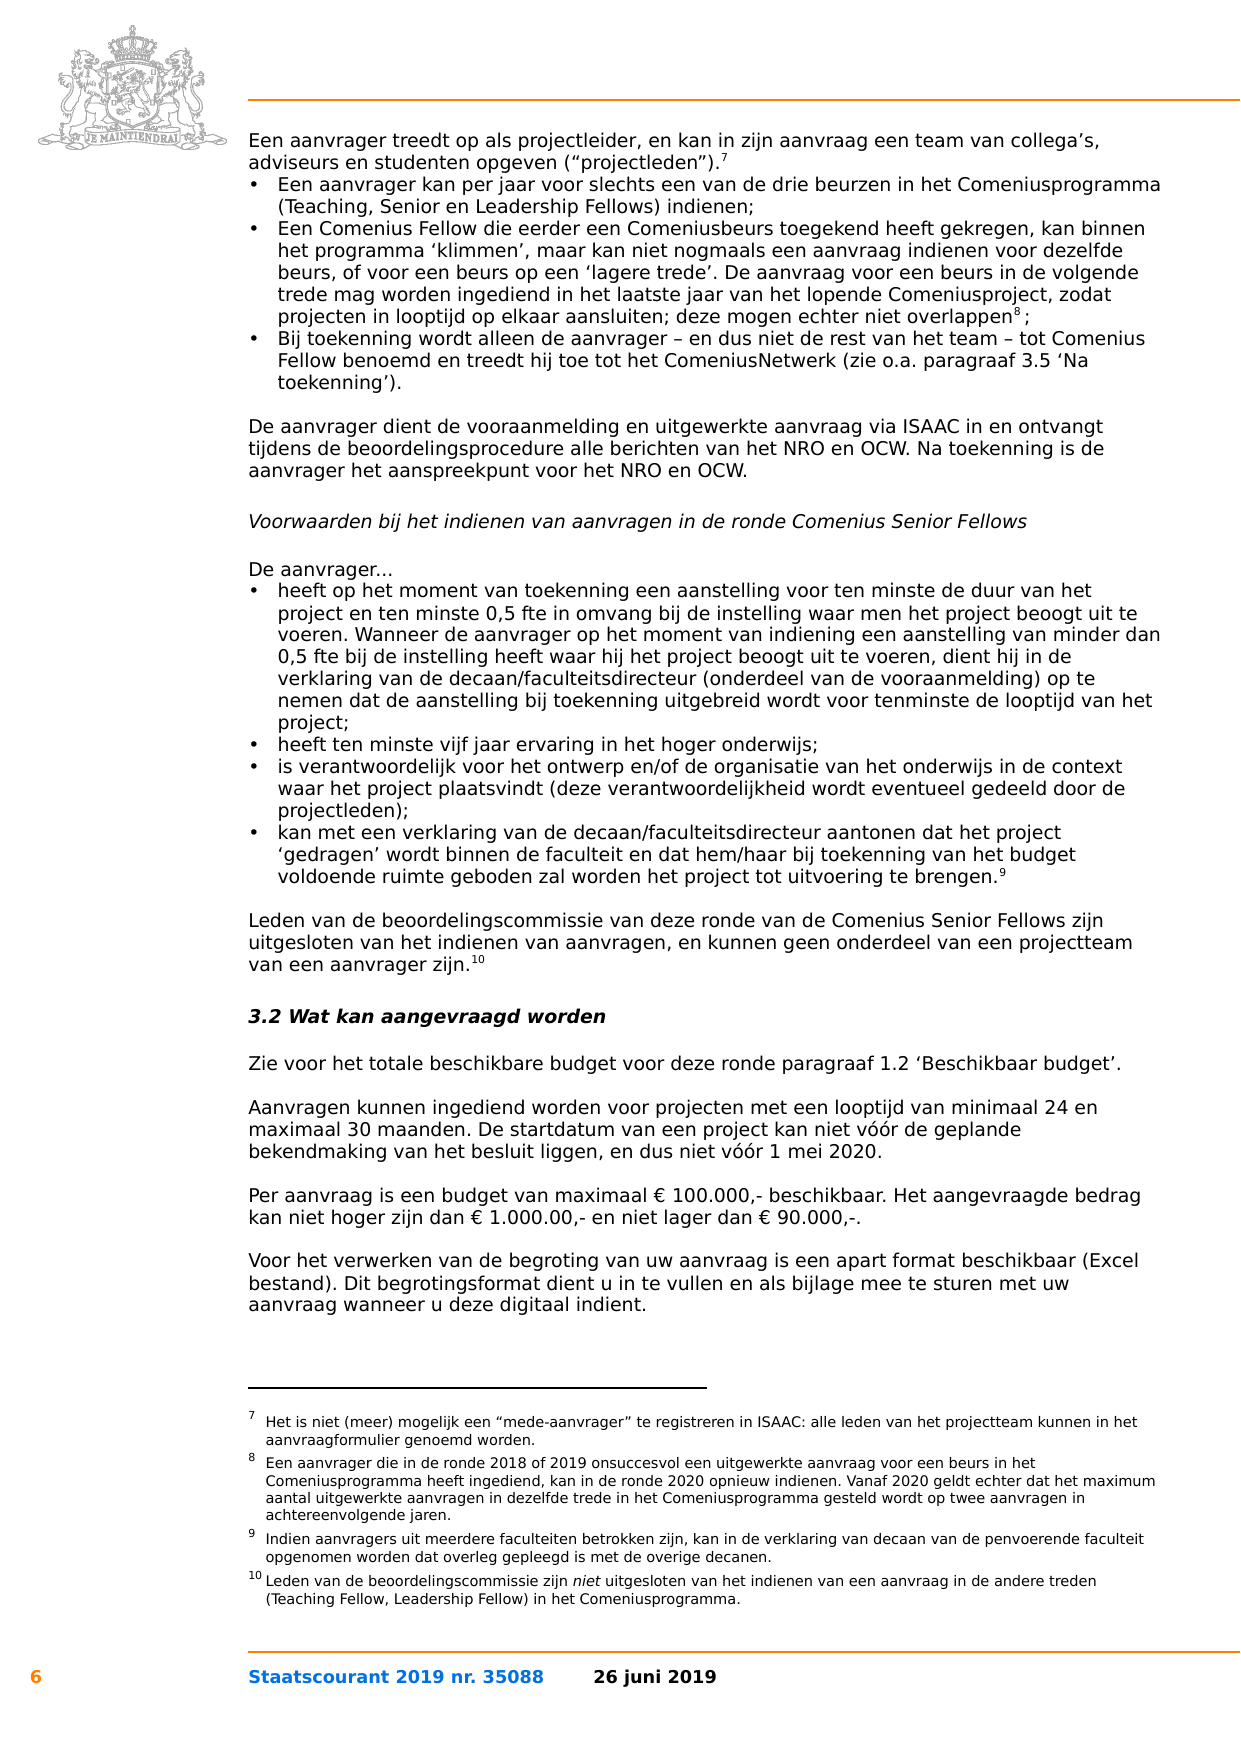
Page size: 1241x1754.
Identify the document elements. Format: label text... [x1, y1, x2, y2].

text • Een aanvrager kan per jaar voor slechts een van de drie beurzen in het Comeniusprogramma (Teaching, Senior en Leadership Fellows) indienen; [248, 174, 1163, 218]
text Per aanvraag is een budget van maximaal € 100.000,- beschikbaar. Het aangevraagde bedrag kan niet hoger zijn dan € 1.000.00,- en niet lager dan € 90.000,-. [248, 1184, 1163, 1228]
text Het is niet (meer) mogelijk een “mede-aanvrager” te registreren in ISAAC: alle leden van het projectteam kunnen in het aanvraagformulier genoemd worden. [248, 1409, 1163, 1448]
text • is verantwoordelijk voor het ontwerp en/of de organisatie van het onderwijs in de context waar het project plaatsvindt (deze verantwoordelijkheid wordt eventueel gedeeld door de projectleden); [248, 756, 1163, 822]
subtitle Voorwaarden bij het indienen van aanvragen in de ronde Comenius Senior Fellows [248, 511, 1163, 533]
text • Een Comenius Fellow die eerder een Comeniusbeurs toegekend heeft gekregen, kan binnen het programma ‘klimmen’, maar kan niet nogmaals een aanvraag indienen voor dezelfde beurs, of voor een beurs op een ‘lagere trede’. De aanvraag voor een beurs in de volgende trede mag worden ingediend in het laatste jaar van het lopende Comeniusproject, zodat projecten in looptijd op elkaar aansluiten; deze mogen echter niet overlappen; [248, 218, 1163, 328]
text • heeft op het moment van toekenning een aanstelling voor ten minste de duur van het project en ten minste 0,5 fte in omvang bij de instelling waar men het project beoogt uit te voeren. Wanneer de aanvrager op het moment van indiening een aanstelling van minder dan 0,5 fte bij de instelling heeft waar hij het project beoogt uit te voeren, dient hij in de verklaring van de decaan/faculteitsdirecteur (onderdeel van de vooraanmelding) op te nemen dat de aanstelling bij toekenning uitgebreid wordt voor tenminste de looptijd van het project; [248, 580, 1163, 734]
text Indien aanvragers uit meerdere faculteiten betrokken zijn, kan in de verklaring van decaan van de penvoerende faculteit opgenomen worden dat overleg gepleegd is met de overige decanen. [248, 1527, 1163, 1566]
text Voor het verwerken van de begroting van uw aanvraag is een apart format beschikbaar (Excel bestand). Dit begrotingsformat dient u in te vullen en als bijlage mee te sturen met uw aanvraag wanneer u deze digitaal indient. [248, 1250, 1163, 1316]
text • Bij toekenning wordt alleen de aanvrager – en dus niet de rest van het team – tot Comenius Fellow benoemd en treedt hij toe tot het ComeniusNetwerk (zie o.a. paragraaf 3.5 ‘Na toekenning’). [248, 328, 1163, 394]
subtitle 3.2 Wat kan aangevraagd worden [248, 1006, 1163, 1028]
text Een aanvrager die in de ronde 2018 of 2019 onsuccesvol een uitgewerkte aanvraag voor een beurs in het Comeniusprogramma heeft ingediend, kan in de ronde 2020 opnieuw indienen. Vanaf 2020 geldt echter dat het maximum aantal uitgewerkte aanvragen in dezelfde trede in het Comeniusprogramma gesteld wordt op twee aanvragen in achtereenvolgende jaren. [248, 1451, 1163, 1524]
text De aanvrager... [248, 558, 1163, 580]
text • kan met een verklaring van de decaan/faculteitsdirecteur aantonen dat het project ‘gedragen’ wordt binnen de faculteit en dat hem/haar bij toekenning van het budget voldoende ruimte geboden zal worden het project tot uitvoering te brengen. [248, 822, 1163, 888]
text Een aanvrager treedt op als projectleider, en kan in zijn aanvraag een team van collega’s, adviseurs en studenten opgeven (“projectleden”). [248, 130, 1163, 174]
text Zie voor het totale beschikbare budget voor deze ronde paragraaf 1.2 ‘Beschikbaar budget’. [248, 1053, 1163, 1075]
text Leden van de beoordelingscommissie van deze ronde van de Comenius Senior Fellows zijn uitgesloten van het indienen van aanvragen, en kunnen geen onderdeel van een projectteam van een aanvrager zijn. [248, 910, 1163, 976]
text • heeft ten minste vijf jaar ervaring in het hoger onderwijs; [248, 734, 1163, 756]
text Aanvragen kunnen ingediend worden voor projecten met een looptijd van minimaal 24 en maximaal 30 maanden. De startdatum van een project kan niet vóór de geplande bekendmaking van het besluit liggen, en dus niet vóór 1 mei 2020. [248, 1097, 1163, 1163]
text Leden van de beoordelingscommissie zijn niet uitgesloten van het indienen van een aanvraag in de andere treden (Teaching Fellow, Leadership Fellow) in het Comeniusprogramma. [248, 1569, 1163, 1608]
picture [38, 25, 227, 150]
text De aanvrager dient de vooraanmelding en uitgewerkte aanvraag via ISAAC in en ontvangt tijdens de beoordelingsprocedure alle berichten van het NRO en OCW. Na toekenning is de aanvrager het aanspreekpunt voor het NRO en OCW. [248, 416, 1163, 481]
